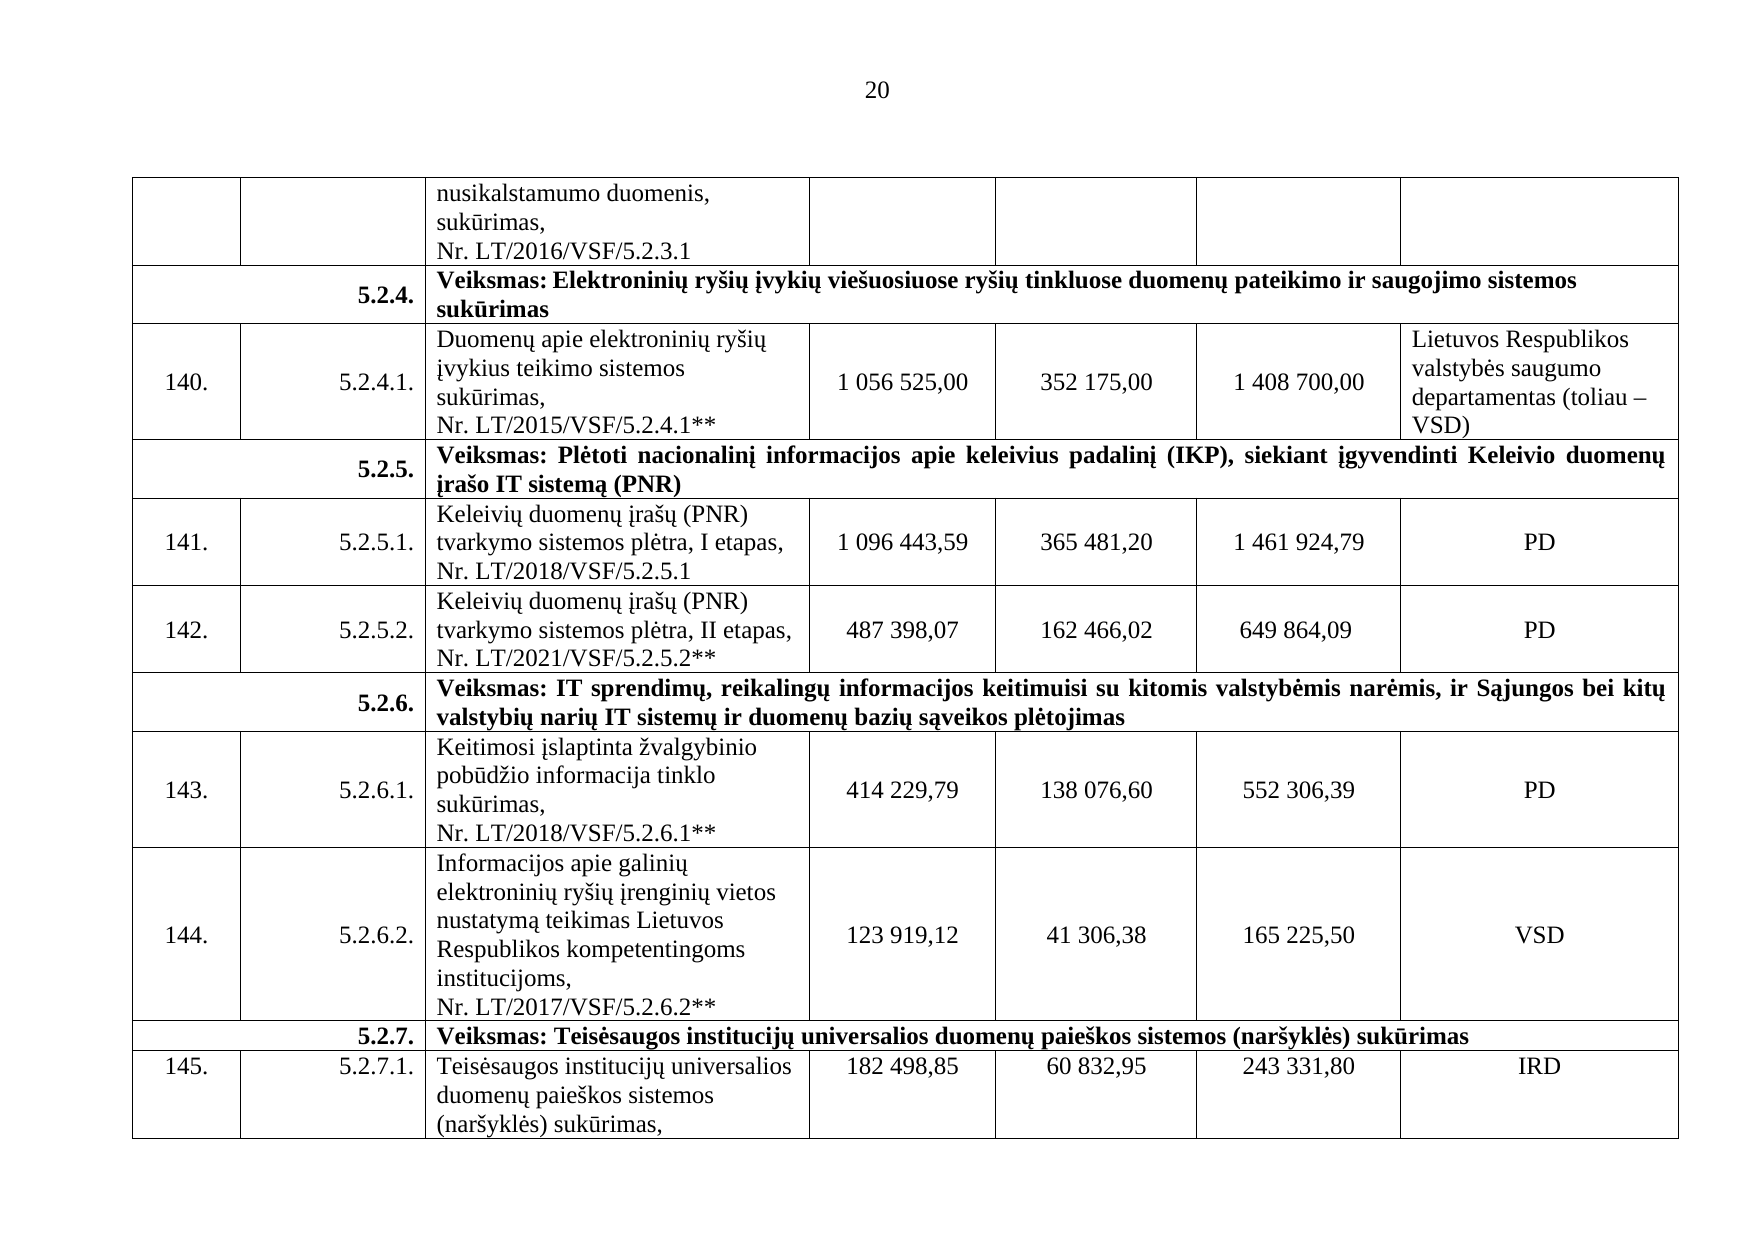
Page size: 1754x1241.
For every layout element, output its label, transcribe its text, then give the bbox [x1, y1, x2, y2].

table_cell [1679, 731, 1684, 847]
table_cell [1679, 672, 1684, 731]
table_cell Duomenų apie elektroninių ryšių įvykius teikimo sistemos sukūrimas, Nr. LT/2015/VSF/5.2.4.1** [426, 324, 809, 439]
table_cell 414 229,79 [810, 732, 995, 847]
table_cell Veiksmas: Elektroninių ryšių įvykių viešuosiuose ryšių tinkluose duomenų pateikimo ir saugojimo sistemos sukūrimas [426, 266, 1678, 323]
table_cell [1679, 265, 1684, 323]
table_cell nusikalstamumo duomenis, sukūrimas, Nr. LT/2016/VSF/5.2.3.1 [426, 178, 809, 264]
table_cell 365 481,20 [996, 499, 1196, 585]
table_cell PD [1401, 732, 1678, 847]
table_cell 5.2.5.1. [241, 499, 425, 585]
table_cell [1197, 178, 1400, 264]
table_cell 243 331,80 [1197, 1051, 1400, 1137]
table_cell Veiksmas: Teisėsaugos institucijų universalios duomenų paieškos sistemos (naršyklės) sukūrimas [426, 1021, 1678, 1050]
table_cell 138 076,60 [996, 732, 1196, 847]
table_cell IRD [1401, 1051, 1678, 1137]
table_cell 5.2.5.2. [241, 586, 425, 672]
table_cell 5.2.7. [133, 1021, 425, 1050]
table_cell [1401, 178, 1678, 264]
table_cell 552 306,39 [1197, 732, 1400, 847]
table_cell Lietuvos Respublikos valstybės saugumo departamentas (toliau – VSD) [1401, 324, 1678, 439]
table_cell 162 466,02 [996, 586, 1196, 672]
table_cell 123 919,12 [810, 848, 995, 1020]
table_cell [1679, 498, 1684, 585]
table_cell [1679, 1020, 1684, 1050]
table_cell 165 225,50 [1197, 848, 1400, 1020]
table_cell 352 175,00 [996, 324, 1196, 439]
table_cell 145. [133, 1051, 240, 1137]
table_cell Keitimosi įslaptinta žvalgybinio pobūdžio informacija tinklo sukūrimas, Nr. LT/2018/VSF/5.2.6.1** [426, 732, 809, 847]
table_cell 1 461 924,79 [1197, 499, 1400, 585]
table_cell VSD [1401, 848, 1678, 1020]
table_cell 1 056 525,00 [810, 324, 995, 439]
table_cell 5.2.6.1. [241, 732, 425, 847]
table_cell 5.2.6.2. [241, 848, 425, 1020]
table_cell 141. [133, 499, 240, 585]
table_cell [1679, 439, 1684, 498]
table_cell [241, 178, 425, 264]
table_cell 41 306,38 [996, 848, 1196, 1020]
table_cell [1679, 177, 1684, 264]
table_cell Veiksmas: IT sprendimų, reikalingų informacijos keitimuisi su kitomis valstybėmis narėmis, ir Sąjungos bei kitų valstybių narių IT sistemų ir duomenų bazių sąveikos plėtojimas [426, 673, 1678, 731]
table_cell Informacijos apie galinių elektroninių ryšių įrenginių vietos nustatymą teikimas Lietuvos Respublikos kompetentingoms institucijoms, Nr. LT/2017/VSF/5.2.6.2** [426, 848, 809, 1020]
table_cell 487 398,07 [810, 586, 995, 672]
table_cell [1679, 585, 1684, 672]
table_cell 144. [133, 848, 240, 1020]
table_cell PD [1401, 586, 1678, 672]
table_cell Keleivių duomenų įrašų (PNR) tvarkymo sistemos plėtra, I etapas, Nr. LT/2018/VSF/5.2.5.1 [426, 499, 809, 585]
table_cell Teisėsaugos institucijų universalios duomenų paieškos sistemos (naršyklės) sukūrimas, [426, 1051, 809, 1137]
table_cell 649 864,09 [1197, 586, 1400, 672]
table_cell [1679, 847, 1684, 1020]
table_cell 142. [133, 586, 240, 672]
table_cell [133, 178, 240, 264]
table_cell PD [1401, 499, 1678, 585]
table_cell 5.2.5. [133, 440, 425, 498]
table_cell [996, 178, 1196, 264]
table_cell 1 408 700,00 [1197, 324, 1400, 439]
table_cell 5.2.4.1. [241, 324, 425, 439]
table_cell [1679, 323, 1684, 439]
table_cell 5.2.4. [133, 266, 425, 323]
table_cell [1679, 1050, 1684, 1137]
table_cell 143. [133, 732, 240, 847]
table_cell 5.2.6. [133, 673, 425, 731]
table_cell Veiksmas: Plėtoti nacionalinį informacijos apie keleivius padalinį (IKP), siekiant įgyvendinti Keleivio duomenų įrašo IT sistemą (PNR) [426, 440, 1678, 498]
table_cell 1 096 443,59 [810, 499, 995, 585]
table_cell 140. [133, 324, 240, 439]
table_cell 60 832,95 [996, 1051, 1196, 1137]
table_cell 5.2.7.1. [241, 1051, 425, 1137]
table_cell 182 498,85 [810, 1051, 995, 1137]
table_cell Keleivių duomenų įrašų (PNR) tvarkymo sistemos plėtra, II etapas, Nr. LT/2021/VSF/5.2.5.2** [426, 586, 809, 672]
table_cell [810, 178, 995, 264]
